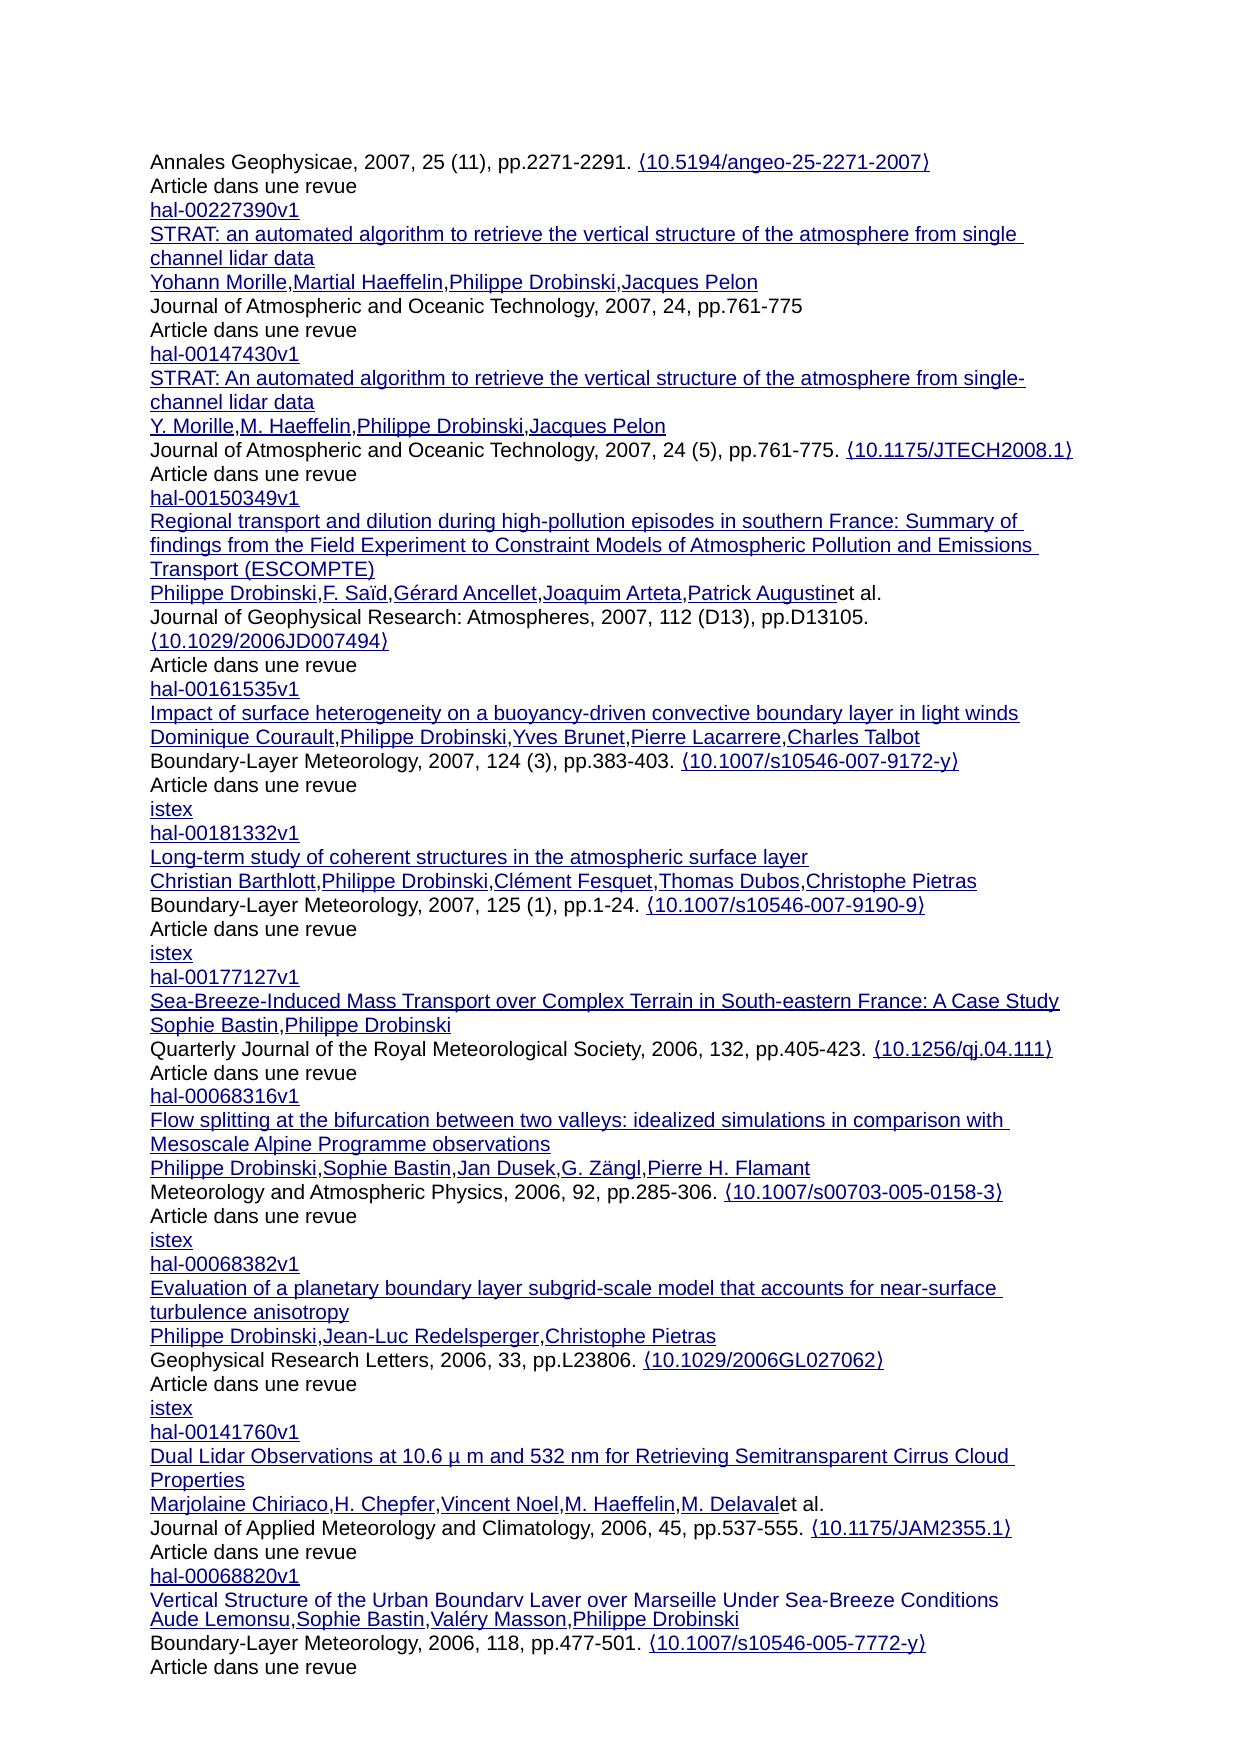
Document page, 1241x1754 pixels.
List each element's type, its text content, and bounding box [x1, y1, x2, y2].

table_cell Sea-Breeze-Induced Mass Transport over Complex Terrain in South-eastern France: A Case Study Sophie Bastin,Philippe Drobinski Quarterly Journal of the Royal Meteorological Society, 2006, 132, pp.405-423. ⟨10.1256/qj.04.111⟩ Article dans une revue hal-00068316v1 [150, 989, 1090, 1108]
table_cell Long-term study of coherent structures in the atmospheric surface layer Christian Barthlott,Philippe Drobinski,Clément Fesquet,Thomas Dubos,Christophe Pietras Boundary-Layer Meteorology, 2007, 125 (1), pp.1-24. ⟨10.1007/s10546-007-9190-9⟩ Article dans une revue istex hal-00177127v1 [150, 845, 1090, 988]
table_cell Flow splitting at the bifurcation between two valleys: idealized simulations in comparison with Mesoscale Alpine Programme observations Philippe Drobinski,Sophie Bastin,Jan Dusek,G. Zängl,Pierre H. Flamant Meteorology and Atmospheric Physics, 2006, 92, pp.285-306. ⟨10.1007/s00703-005-0158-3⟩ Article dans une revue istex hal-00068382v1 [150, 1108, 1090, 1276]
table_cell STRAT: An automated algorithm to retrieve the vertical structure of the atmosphere from single-channel lidar data Y. Morille,M. Haeffelin,Philippe Drobinski,Jacques Pelon Journal of Atmospheric and Oceanic Technology, 2007, 24 (5), pp.761-775. ⟨10.1175/JTECH2008.1⟩ Article dans une revue hal-00150349v1 [150, 366, 1090, 509]
table_cell Regional transport and dilution during high-pollution episodes in southern France: Summary of findings from the Field Experiment to Constraint Models of Atmospheric Pollution and Emissions Transport (ESCOMPTE) Philippe Drobinski,F. Saïd,Gérard Ancellet,Joaquim Arteta,Patrick Augustinet al. Journal of Geophysical Research: Atmospheres, 2007, 112 (D13), pp.D13105. ⟨10.1029/2006JD007494⟩ Article dans une revue hal-00161535v1 [150, 509, 1090, 701]
table_cell Dual Lidar Observations at 10.6 µ m and 532 nm for Retrieving Semitransparent Cirrus Cloud Properties Marjolaine Chiriaco,H. Chepfer,Vincent Noel,M. Haeffelin,M. Delavalet al. Journal of Applied Meteorology and Climatology, 2006, 45, pp.537-555. ⟨10.1175/JAM2355.1⟩ Article dans une revue hal-00068820v1 [150, 1444, 1090, 1587]
table_cell Evaluation of a planetary boundary layer subgrid-scale model that accounts for near-surface turbulence anisotropy Philippe Drobinski,Jean-Luc Redelsperger,Christophe Pietras Geophysical Research Letters, 2006, 33, pp.L23806. ⟨10.1029/2006GL027062⟩ Article dans une revue istex hal-00141760v1 [150, 1276, 1090, 1444]
table_cell Vertical Structure of the Urban Boundary Layer over Marseille Under Sea-Breeze Conditions Aude Lemonsu,Sophie Bastin,Valéry Masson,Philippe Drobinski Boundary-Layer Meteorology, 2006, 118, pp.477-501. ⟨10.1007/s10546-005-7772-y⟩ Article dans une revue [150, 1588, 1090, 1679]
table_cell Annales Geophysicae, 2007, 25 (11), pp.2271-2291. ⟨10.5194/angeo-25-2271-2007⟩ Article dans une revue hal-00227390v1 [150, 150, 1090, 222]
table_cell Impact of surface heterogeneity on a buoyancy-driven convective boundary layer in light winds Dominique Courault,Philippe Drobinski,Yves Brunet,Pierre Lacarrere,Charles Talbot Boundary-Layer Meteorology, 2007, 124 (3), pp.383-403. ⟨10.1007/s10546-007-9172-y⟩ Article dans une revue istex hal-00181332v1 [150, 701, 1090, 845]
table_cell STRAT: an automated algorithm to retrieve the vertical structure of the atmosphere from single channel lidar data Yohann Morille,Martial Haeffelin,Philippe Drobinski,Jacques Pelon Journal of Atmospheric and Oceanic Technology, 2007, 24, pp.761-775 Article dans une revue hal-00147430v1 [150, 222, 1090, 366]
